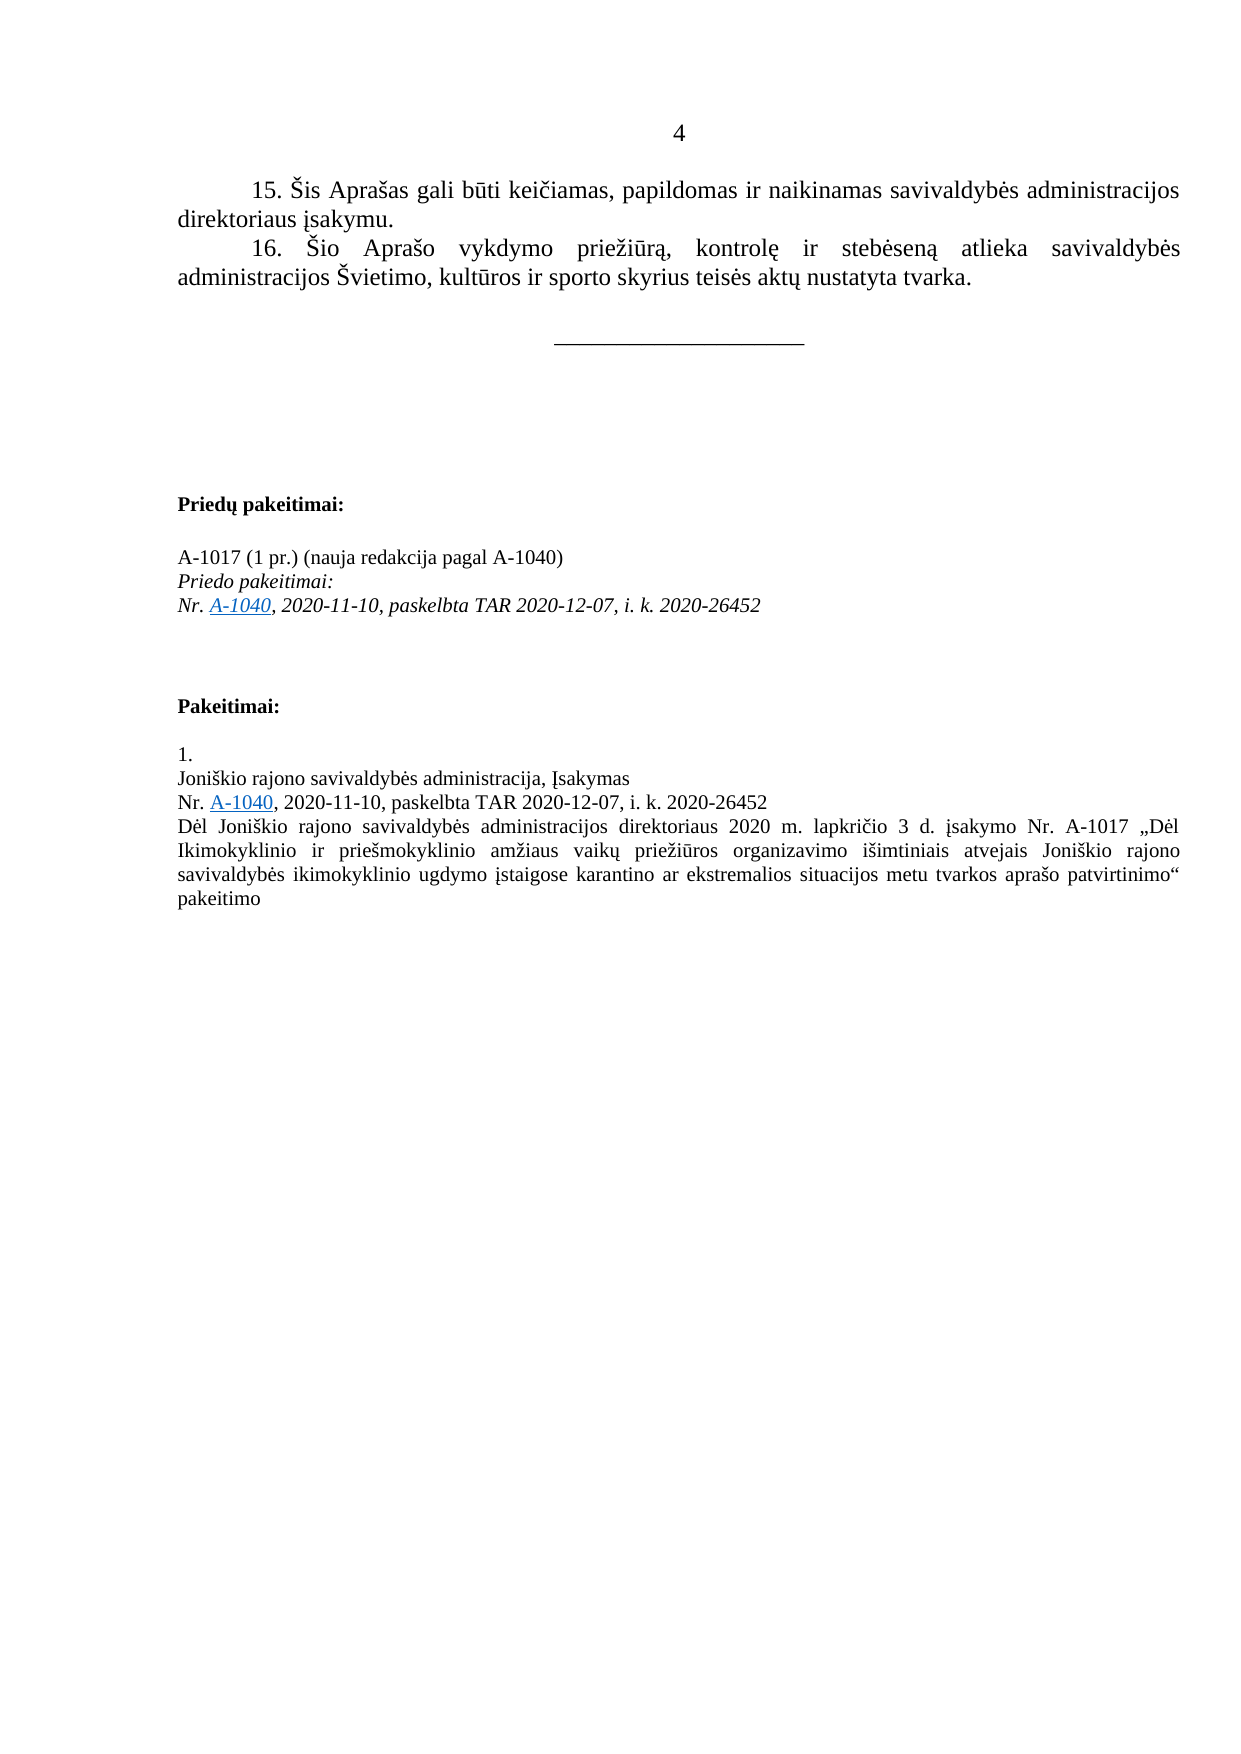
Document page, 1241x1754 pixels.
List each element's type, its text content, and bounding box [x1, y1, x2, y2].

text A-1017 (1 pr.) (nauja redakcija pagal A-1040) [177, 545, 1181, 569]
text 16. Šio Aprašo vykdymo priežiūrą, kontrolę ir stebėseną atlieka savivaldybės administracijos Švietimo, kultūros ir sporto skyrius teisės aktų nustatyta tvarka. [177, 233, 1181, 291]
text Dėl Joniškio rajono savivaldybės administracijos direktoriaus 2020 m. lapkričio 3 d. įsakymo Nr. A-1017 „Dėl Ikimokyklinio ir priešmokyklinio amžiaus vaikų priežiūros organizavimo išimtiniais atvejais Joniškio rajono savivaldybės ikimokyklinio ugdymo įstaigose karantino ar ekstremalios situacijos metu tvarkos aprašo patvirtinimo“ pakeitimo [177, 814, 1181, 910]
text 1. [177, 742, 1181, 766]
text 15. Šis Aprašas gali būti keičiamas, papildomas ir naikinamas savivaldybės administracijos direktoriaus įsakymu. [177, 176, 1181, 233]
text Joniškio rajono savivaldybės administracija, Įsakymas [177, 766, 1181, 790]
text Nr. A-1040, 2020-11-10, paskelbta TAR 2020-12-07, i. k. 2020-26452 [177, 790, 1181, 814]
text Nr. A-1040, 2020-11-10, paskelbta TAR 2020-12-07, i. k. 2020-26452 [177, 593, 1181, 617]
text ____________________ [177, 319, 1181, 348]
text Pakeitimai: [177, 694, 1181, 718]
text Priedų pakeitimai: [177, 492, 1181, 516]
text Priedo pakeitimai: [177, 569, 1181, 593]
